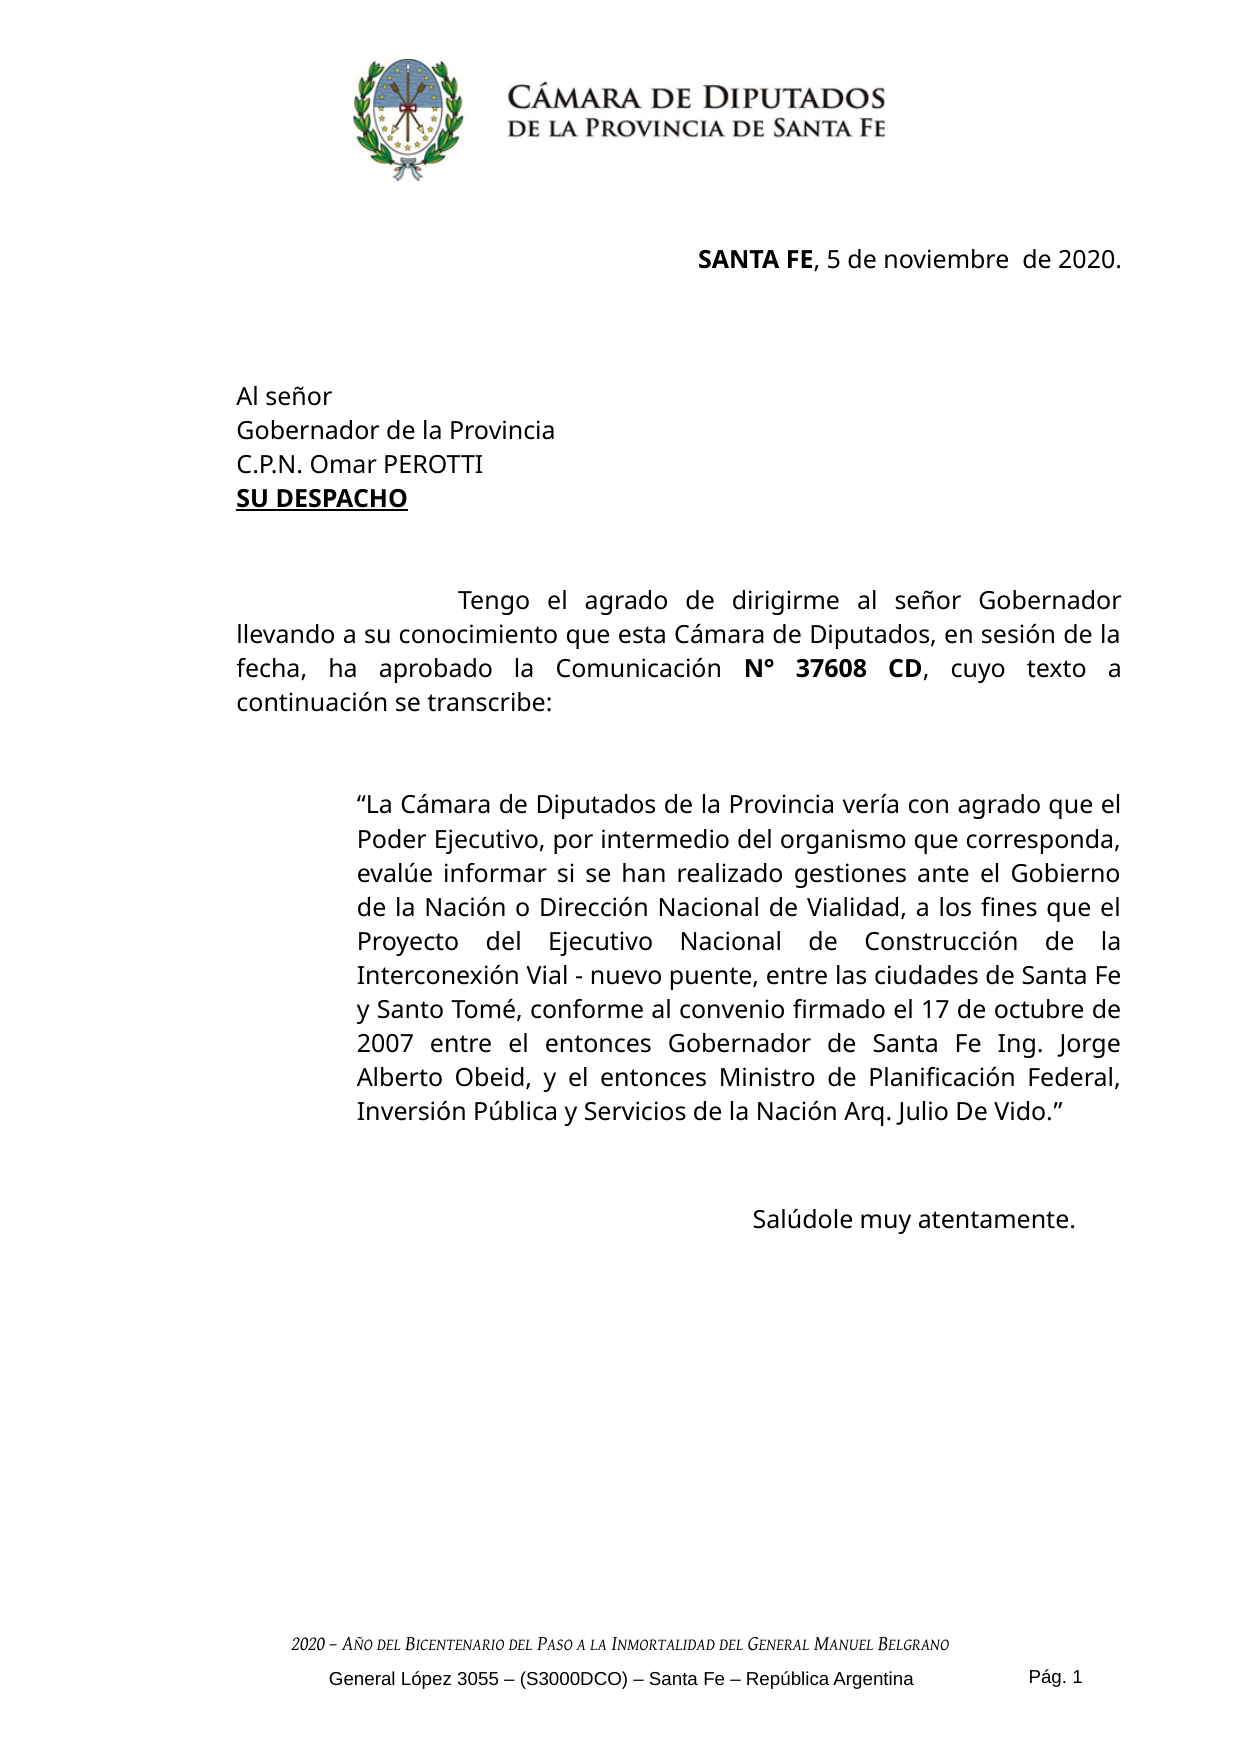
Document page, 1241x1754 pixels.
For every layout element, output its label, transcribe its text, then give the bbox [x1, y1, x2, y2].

text SU DESPACHO [236, 481, 1122, 515]
text C.P.N. Omar PEROTTI [236, 447, 1122, 481]
text Tengo el agrado de dirigirme al señor Gobernador llevando a su conocimiento que esta Cámara de Diputados, en sesión de la fecha, ha aprobado la Comunicación N° 37608 CD, cuyo texto a continuación se transcribe: [236, 583, 1122, 719]
text Gobernador de la Provincia [236, 412, 1122, 447]
text Al señor [236, 378, 1122, 412]
text Salúdole muy atentamente. [679, 1202, 1122, 1236]
text “La Cámara de Diputados de la Provincia vería con agrado que el Poder Ejecutivo, por intermedio del organismo que corresponda, evalúe informar si se han realizado gestiones ante el Gobierno de la Nación o Dirección Nacional de Vialidad, a los fines que el Proyecto del Ejecutivo Nacional de Construcción de la Interconexión Vial - nuevo puente, entre las ciudades de Santa Fe y Santo Tomé, conforme al convenio firmado el 17 de octubre de 2007 entre el entonces Gobernador de Santa Fe Ing. Jorge Alberto Obeid, y el entonces Ministro de Planificación Federal, Inversión Pública y Servicios de la Nación Arq. Julio De Vido.” [357, 787, 1122, 1128]
text SANTA FE, 5 de noviembre de 2020. [236, 242, 1122, 276]
